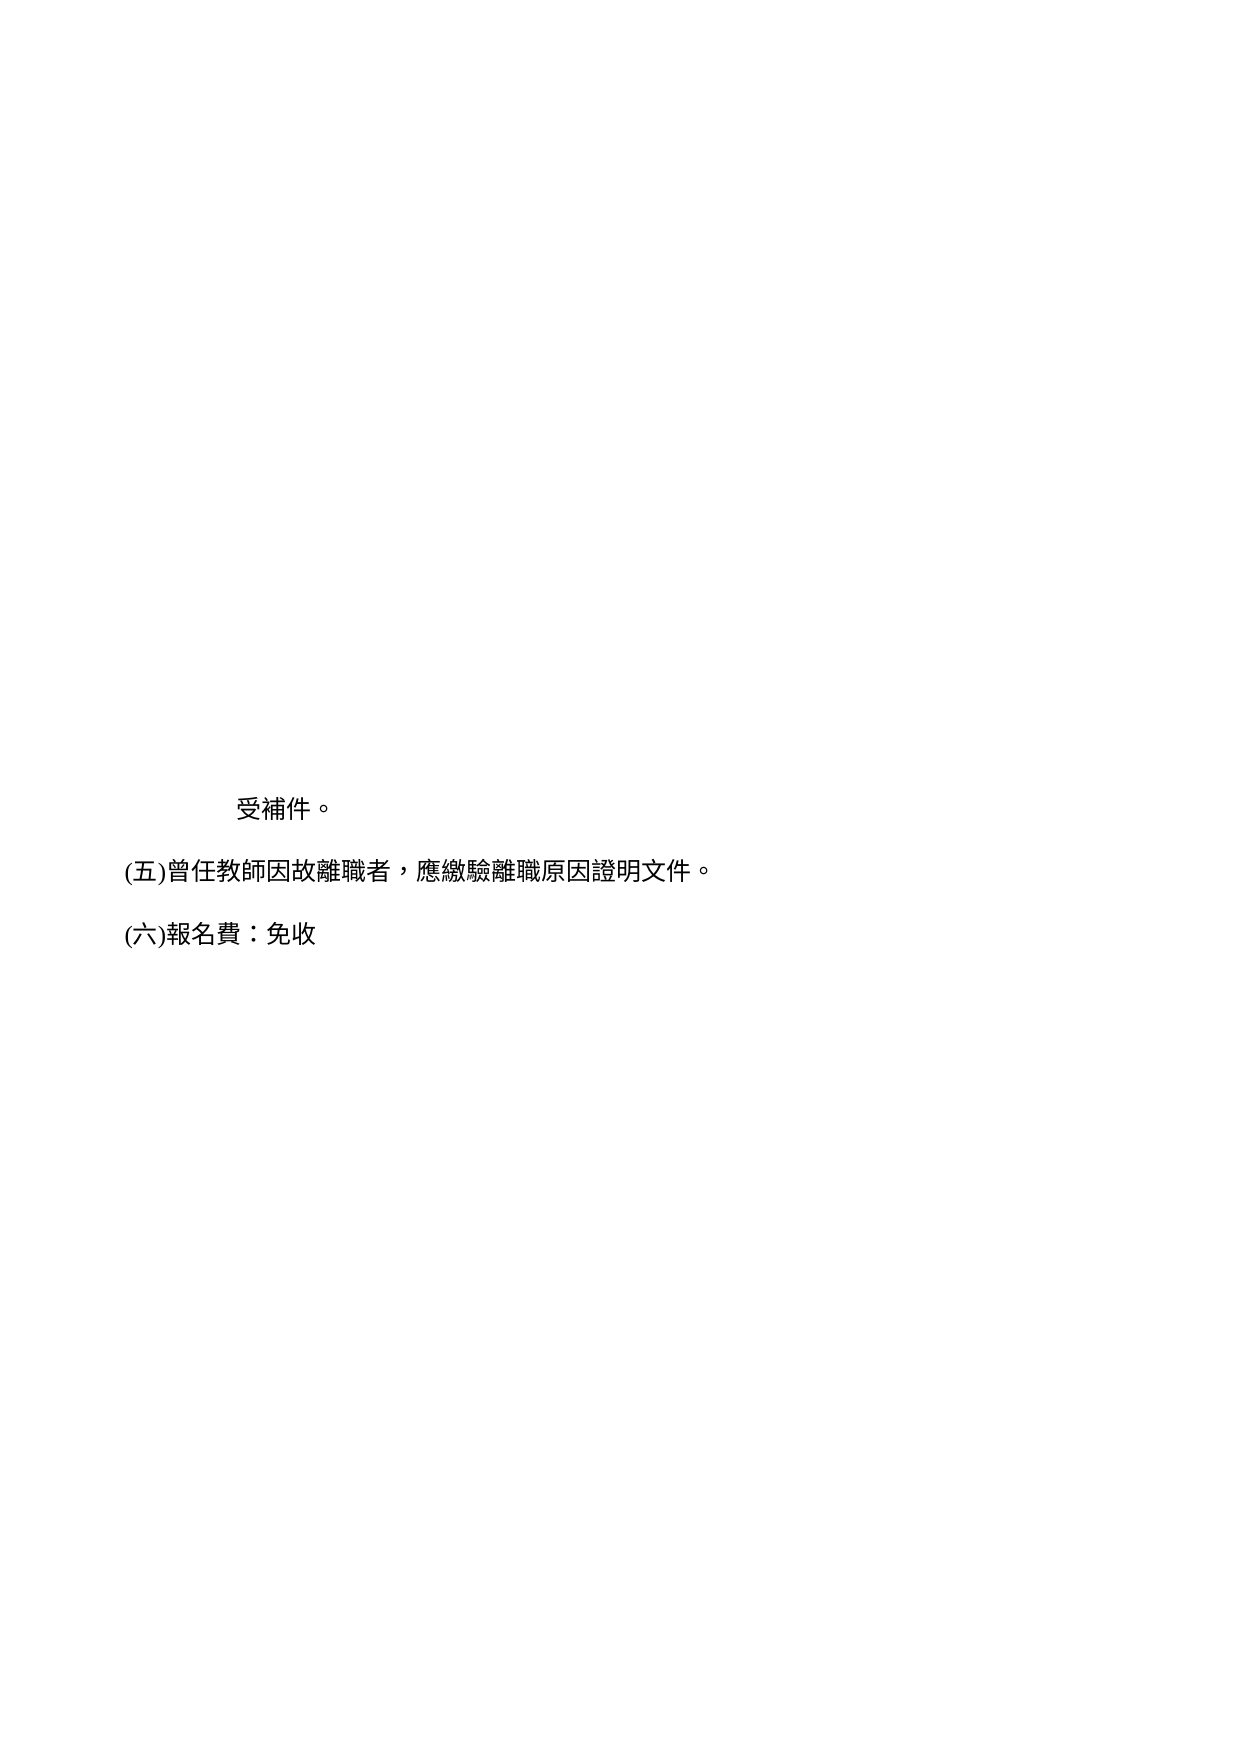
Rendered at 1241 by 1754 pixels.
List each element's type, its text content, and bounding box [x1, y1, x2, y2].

text (五)曾任教師因故離職者，應繳驗離職原因證明文件。 [118, 828, 1122, 891]
text 受補件。 [162, 766, 1122, 828]
text (六)報名費：免收 [118, 891, 1122, 953]
